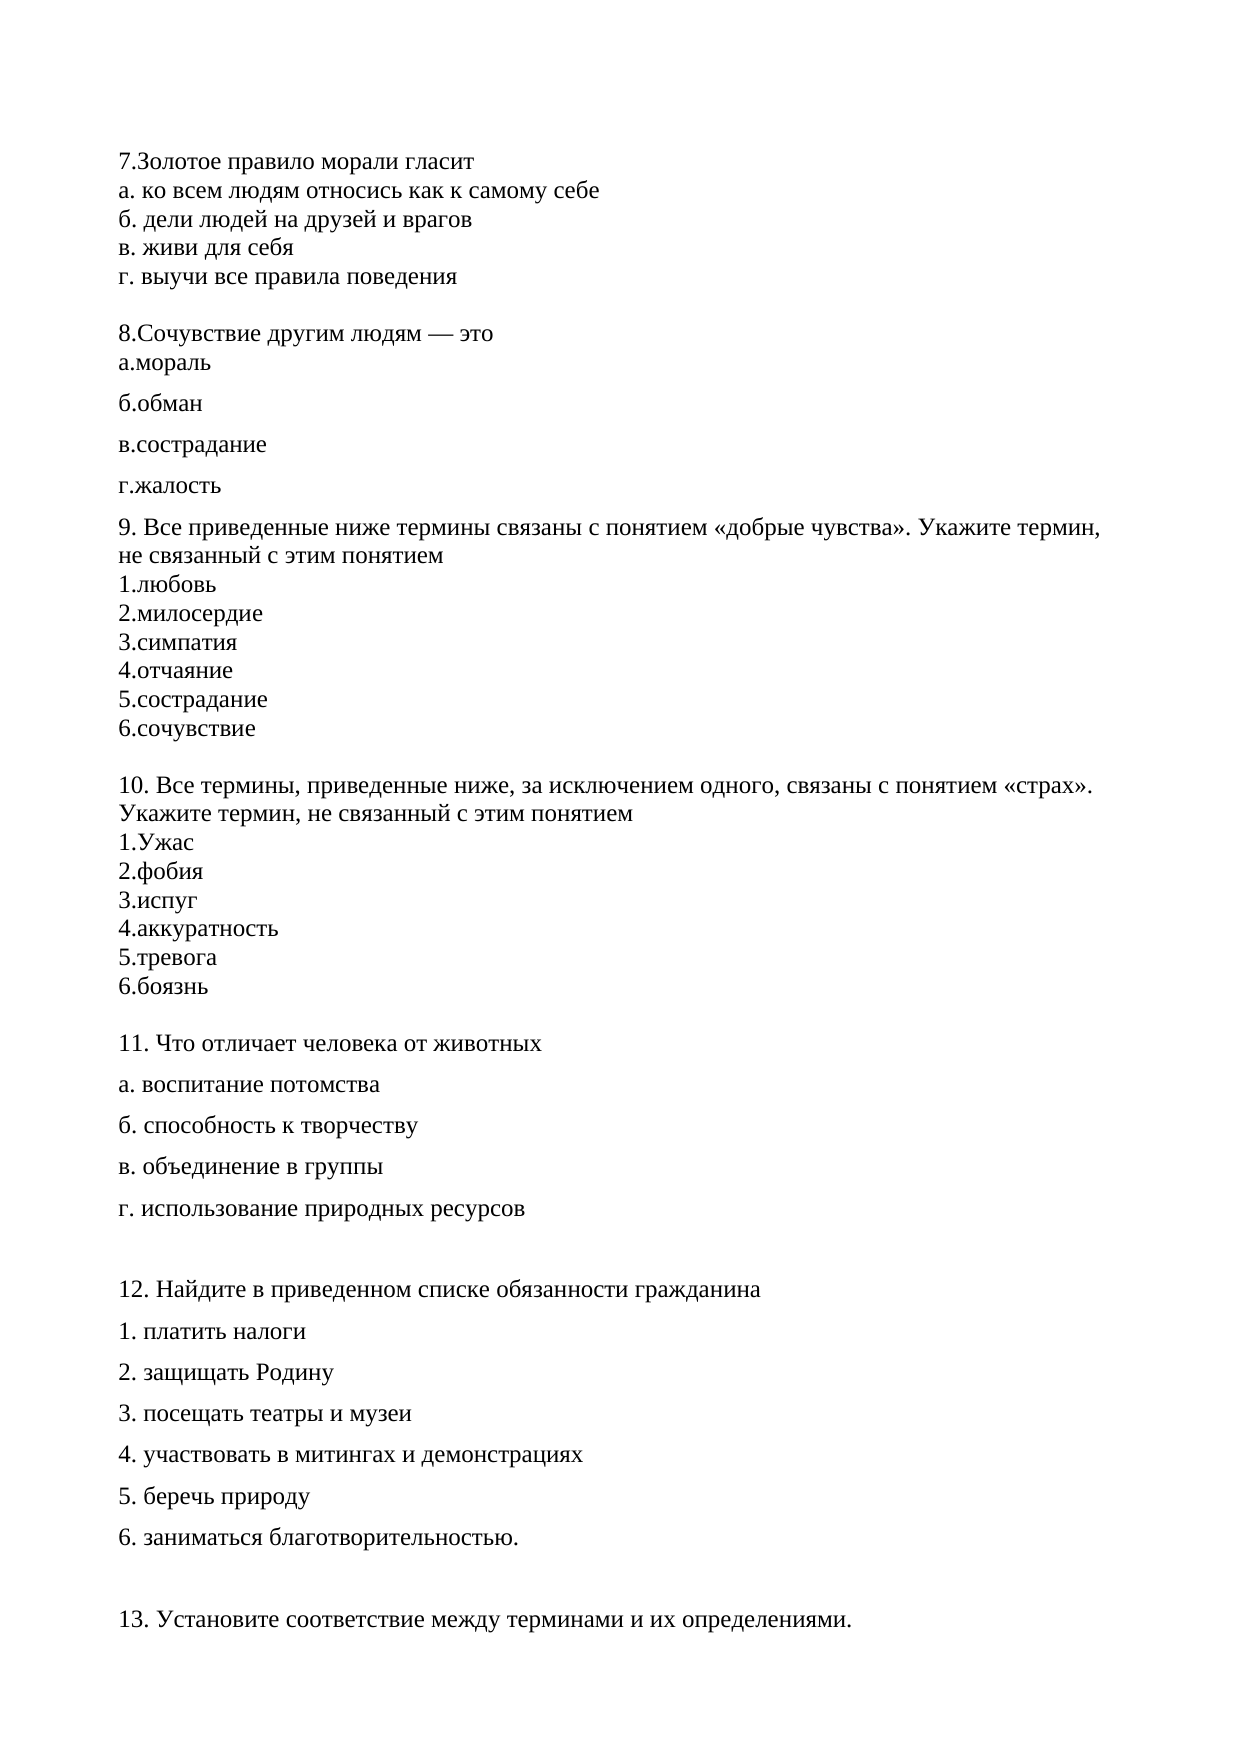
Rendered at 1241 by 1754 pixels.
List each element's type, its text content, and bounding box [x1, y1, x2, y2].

text в. объединение в группы [118, 1151, 1122, 1180]
text 6.сочувствие [118, 713, 1122, 742]
text 5. беречь природу [118, 1481, 1122, 1509]
text а. воспитание потомства [118, 1069, 1122, 1098]
text 8.Сочувствие другим людям — это [118, 318, 1122, 347]
text а. ко всем людям относись как к самому себе [118, 175, 1122, 204]
text 2. защищать Родину [118, 1357, 1122, 1386]
text 3. посещать театры и музеи [118, 1398, 1122, 1427]
text 3.симпатия [118, 627, 1122, 655]
text г. выучи все правила поведения [118, 261, 1122, 290]
text 5.тревога [118, 942, 1122, 971]
text 2.милосердие [118, 598, 1122, 627]
text б. дели людей на друзей и врагов [118, 204, 1122, 232]
text 9. Все приведенные ниже термины связаны с понятием «добрые чувства». Укажите термин, не связанный с этим понятием [118, 512, 1122, 569]
text 6.боязнь [118, 971, 1122, 1000]
text 2.фобия [118, 856, 1122, 885]
text в.сострадание [118, 429, 1122, 458]
text б. способность к творчеству [118, 1110, 1122, 1139]
text 4.аккуратность [118, 913, 1122, 942]
text 1. платить налоги [118, 1316, 1122, 1344]
text 1.любовь [118, 569, 1122, 598]
text 13. Установите соответствие между терминами и их определениями. [118, 1604, 1122, 1632]
text а.мораль [118, 347, 1122, 375]
text г. использование природных ресурсов [118, 1193, 1122, 1221]
text 3.испуг [118, 885, 1122, 913]
text 1.Ужас [118, 827, 1122, 856]
text 10. Все термины, приведенные ниже, за исключением одного, связаны с понятием «страх». Укажите термин, не связанный с этим понятием [118, 770, 1122, 827]
text 12. Найдите в приведенном списке обязанности гражданина [118, 1274, 1122, 1303]
text г.жалость [118, 470, 1122, 499]
text б.обман [118, 388, 1122, 417]
text 4. участвовать в митингах и демонстрациях [118, 1439, 1122, 1468]
text 4.отчаяние [118, 655, 1122, 684]
text 11. Что отличает человека от животных [118, 1028, 1122, 1056]
text 5.сострадание [118, 684, 1122, 713]
text 7.Золотое правило морали гласит [118, 146, 1122, 175]
text 6. заниматься благотворительностью. [118, 1522, 1122, 1551]
text в. живи для себя [118, 232, 1122, 261]
